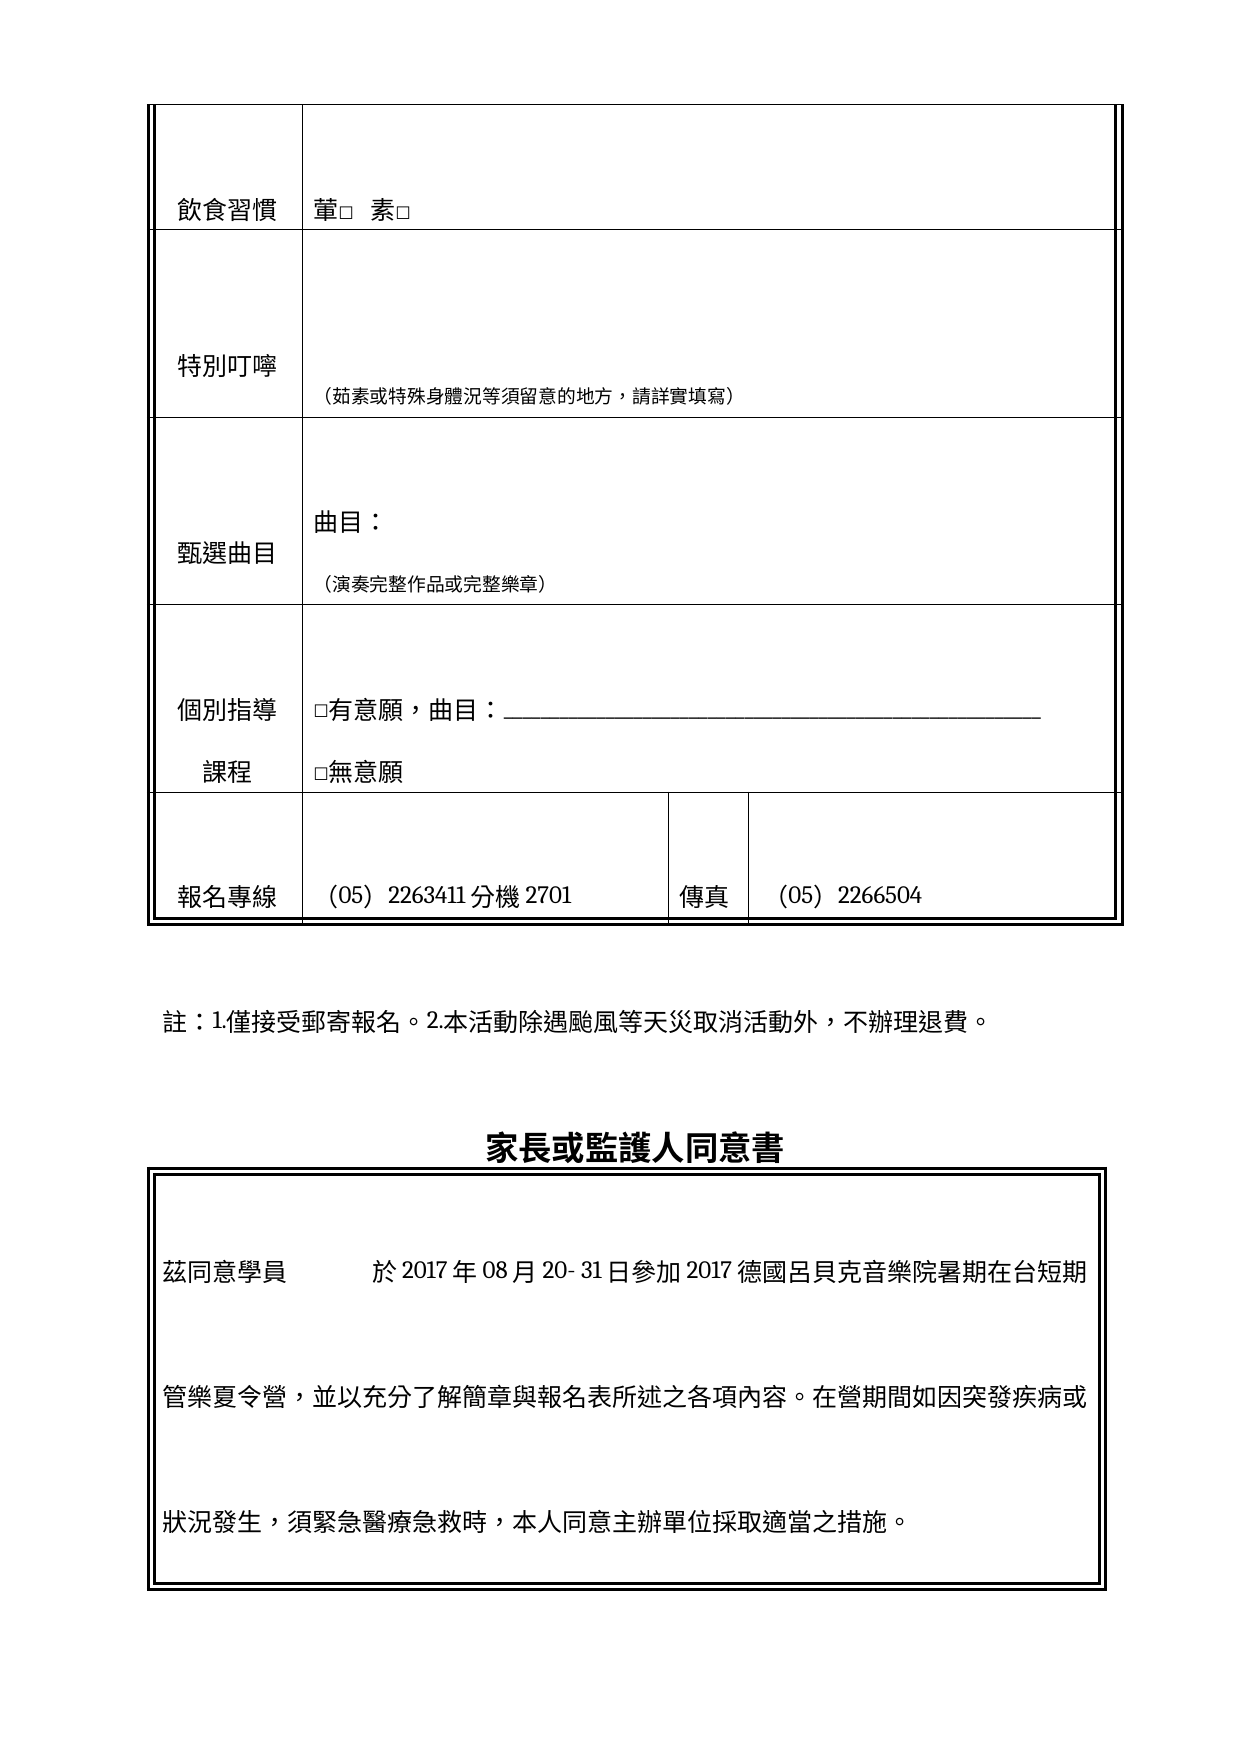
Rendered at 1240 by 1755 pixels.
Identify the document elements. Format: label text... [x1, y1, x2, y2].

table_cell 特別叮嚀 [156, 230, 302, 417]
text 家長或監護人同意書 [162, 1104, 1107, 1167]
table_cell （05）2263411分機2701 [303, 793, 668, 917]
table_cell 曲目： （演奏完整作品或完整樂章） [303, 418, 1114, 604]
table_cell 甄選曲目 [156, 418, 302, 604]
table_header 茲同意學員 於2017年08月20- 31日參加2017德國呂貝克音樂院暑期在台短期管樂夏令營，並以充分了解簡章與報名表所述之各項內容。在營期間如因突發疾病或狀況發生，須緊急醫療急救時，本人同意主辦單位採取適當之措施。 [151, 1170, 1102, 1582]
text 註：1.僅接受郵寄報名。2.本活動除遇颱風等天災取消活動外，不辦理退費。 [162, 979, 1107, 1042]
table_cell 個別指導 課程 [156, 605, 302, 792]
table_cell 報名專線 [156, 793, 302, 917]
table_cell 飲食習慣 [156, 105, 302, 229]
table_cell 葷☐ 素☐ [303, 105, 1114, 229]
table_cell 傳真 [669, 793, 748, 917]
table_cell （05）2266504 [749, 793, 1114, 917]
table_cell ☐有意願，曲目：__________________________________________________________ ☐無意願 [303, 605, 1114, 792]
table_cell （茹素或特殊身體況等須留意的地方，請詳實填寫） [303, 230, 1114, 417]
